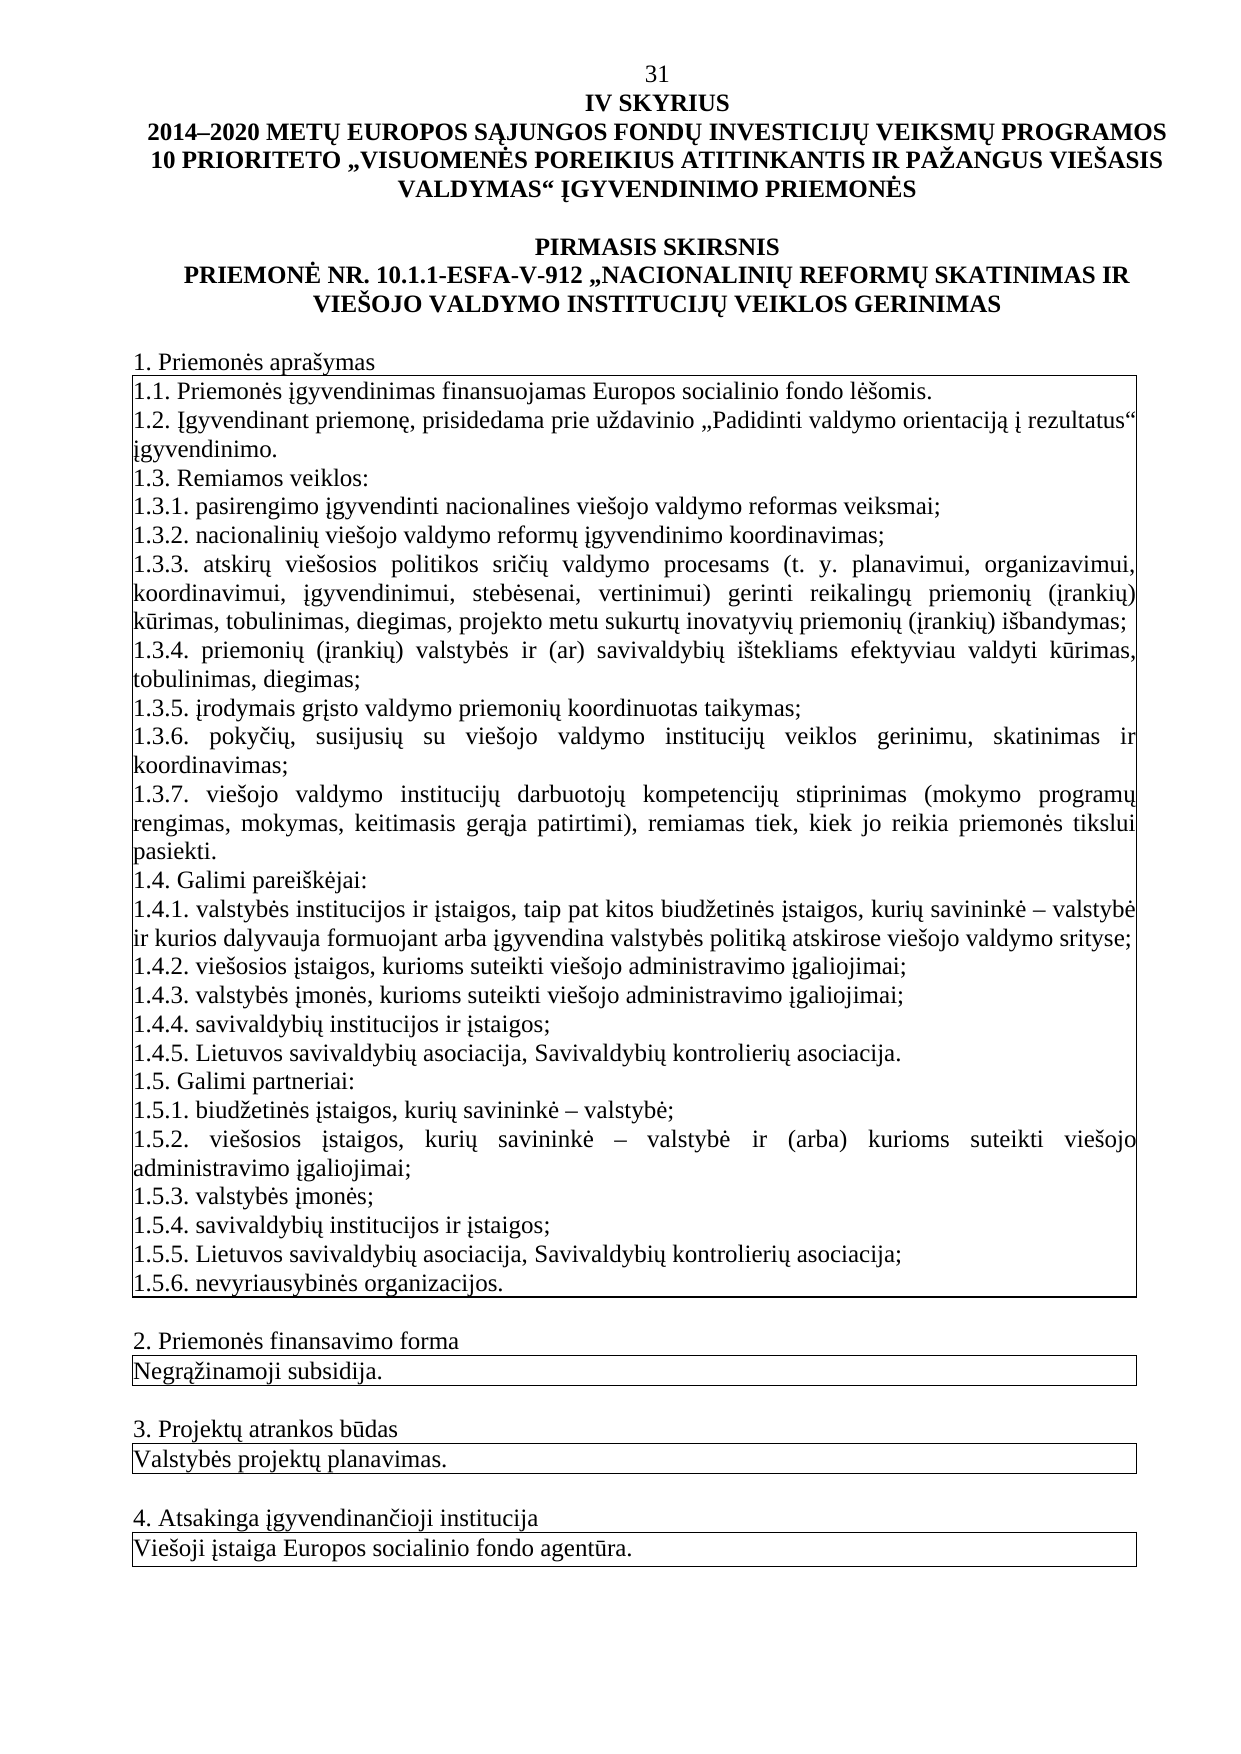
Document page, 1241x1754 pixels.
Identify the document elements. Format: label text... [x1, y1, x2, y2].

text 1. Priemonės aprašymas [133, 347, 1181, 375]
table_header Negrąžinamoji subsidija. [133, 1356, 1136, 1385]
table_cell 1.4. Galimi pareiškėjai: 1.4.1. valstybės institucijos ir įstaigos, taip pat kitos biudžetinės įstaigos, kurių savininkė – valstybė ir kurios dalyvauja formuojant arba įgyvendina valstybės politiką atskirose viešojo valdymo srityse; 1.4.2. viešosios įstaigos, kurioms suteikti viešojo administravimo įgaliojimai; 1.4.3. valstybės įmonės, kurioms suteikti viešojo administravimo įgaliojimai; 1.4.4. savivaldybių institucijos ir įstaigos; 1.4.5. Lietuvos savivaldybių asociacija, Savivaldybių kontrolierių asociacija. [133, 865, 1136, 1066]
table_header 1.1. Priemonės įgyvendinimas finansuojamas Europos socialinio fondo lėšomis. [133, 376, 1136, 405]
text PIRMASIS SKIRSNIS [133, 232, 1181, 260]
text 2014–2020 METŲ EUROPOS SĄJUNGOS FONDŲ INVESTICIJŲ VEIKSMŲ PROGRAMOS 10 PRIORITETO „VISUOMENĖS POREIKIUS ATITINKANTIS IR PAŽANGUS VIEŠASIS VALDYMAS“ ĮGYVENDINIMO PRIEMONĖS [133, 117, 1181, 203]
text IV SKYRIUS [133, 88, 1181, 117]
table_cell 1.5. Galimi partneriai: 1.5.1. biudžetinės įstaigos, kurių savininkė – valstybė; 1.5.2. viešosios įstaigos, kurių savininkė – valstybė ir (arba) kurioms suteikti viešojo administravimo įgaliojimai; 1.5.3. valstybės įmonės; 1.5.4. savivaldybių institucijos ir įstaigos; 1.5.5. Lietuvos savivaldybių asociacija, Savivaldybių kontrolierių asociacija; 1.5.6. nevyriausybinės organizacijos. [133, 1066, 1136, 1296]
text 4. Atsakinga įgyvendinančioji institucija [133, 1503, 1181, 1532]
text 2. Priemonės finansavimo forma [133, 1326, 1181, 1355]
table_cell 1.2. Įgyvendinant priemonę, prisidedama prie uždavinio „Padidinti valdymo orientaciją į rezultatus“ įgyvendinimo. [133, 405, 1136, 463]
table_cell 1.3. Remiamos veiklos: 1.3.1. pasirengimo įgyvendinti nacionalines viešojo valdymo reformas veiksmai; 1.3.2. nacionalinių viešojo valdymo reformų įgyvendinimo koordinavimas; 1.3.3. atskirų viešosios politikos sričių valdymo procesams (t. y. planavimui, organizavimui, koordinavimui, įgyvendinimui, stebėsenai, vertinimui) gerinti reikalingų priemonių (įrankių) kūrimas, tobulinimas, diegimas, projekto metu sukurtų inovatyvių priemonių (įrankių) išbandymas; 1.3.4. priemonių (įrankių) valstybės ir (ar) savivaldybių ištekliams efektyviau valdyti kūrimas, tobulinimas, diegimas; 1.3.5. įrodymais grįsto valdymo priemonių koordinuotas taikymas; 1.3.6. pokyčių, susijusių su viešojo valdymo institucijų veiklos gerinimu, skatinimas ir koordinavimas; 1.3.7. viešojo valdymo institucijų darbuotojų kompetencijų stiprinimas (mokymo programų rengimas, mokymas, keitimasis gerąja patirtimi), remiamas tiek, kiek jo reikia priemonės tikslui pasiekti. [133, 463, 1136, 865]
table_header Viešoji įstaiga Europos socialinio fondo agentūra. [133, 1533, 1136, 1566]
text 3. Projektų atrankos būdas [133, 1414, 1181, 1443]
text PRIEMONĖ NR. 10.1.1-ESFA-V-912 „NACIONALINIŲ REFORMŲ SKATINIMAS IR VIEŠOJO VALDYMO INSTITUCIJŲ VEIKLOS GERINIMAS [133, 260, 1181, 318]
table_header Valstybės projektų planavimas. [133, 1444, 1136, 1473]
